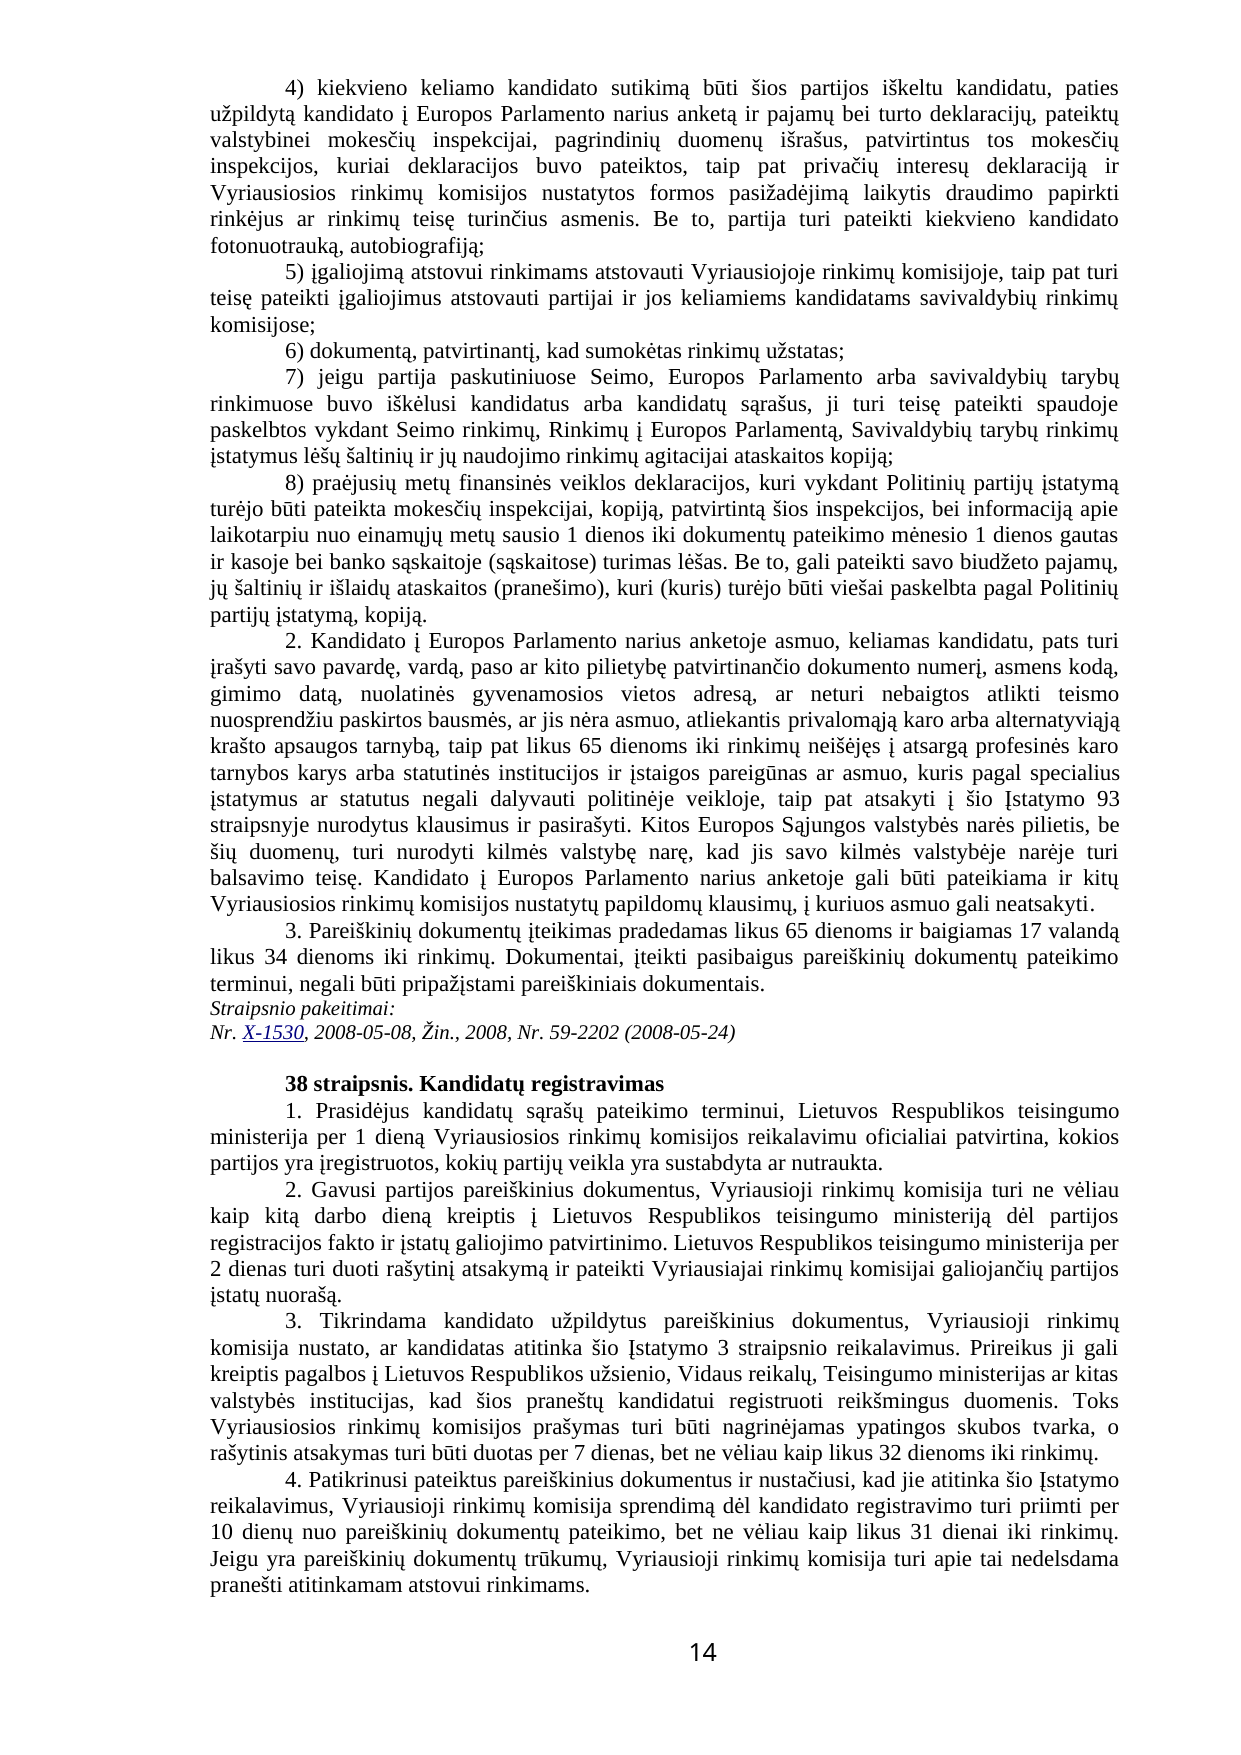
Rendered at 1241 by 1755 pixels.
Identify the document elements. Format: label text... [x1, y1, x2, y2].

text Nr. X-1530, 2008-05-08, Žin., 2008, Nr. 59-2202 (2008-05-24) [210, 1020, 1120, 1044]
text Straipsnio pakeitimai: [210, 996, 1120, 1020]
text 2. Gavusi partijos pareiškinius dokumentus, Vyriausioji rinkimų komisija turi ne vėliau kaip kitą darbo dieną kreiptis į Lietuvos Respublikos teisingumo ministeriją dėl partijos registracijos fakto ir įstatų galiojimo patvirtinimo. Lietuvos Respublikos teisingumo ministerija per 2 dienas turi duoti rašytinį atsakymą ir pateikti Vyriausiajai rinkimų komisijai galiojančių partijos įstatų nuorašą. [210, 1176, 1120, 1308]
text 3. Pareiškinių dokumentų įteikimas pradedamas likus 65 dienoms ir baigiamas 17 valandą likus 34 dienoms iki rinkimų. Dokumentai, įteikti pasibaigus pareiškinių dokumentų pateikimo terminui, negali būti pripažįstami pareiškiniais dokumentais. [210, 917, 1120, 996]
text 1. Prasidėjus kandidatų sąrašų pateikimo terminui, Lietuvos Respublikos teisingumo ministerija per 1 dieną Vyriausiosios rinkimų komisijos reikalavimu oficialiai patvirtina, kokios partijos yra įregistruotos, kokių partijų veikla yra sustabdyta ar nutraukta. [210, 1097, 1120, 1176]
text 3. Tikrindama kandidato užpildytus pareiškinius dokumentus, Vyriausioji rinkimų komisija nustato, ar kandidatas atitinka šio Įstatymo 3 straipsnio reikalavimus. Prireikus ji gali kreiptis pagalbos į Lietuvos Respublikos užsienio, Vidaus reikalų, Teisingumo ministerijas ar kitas valstybės institucijas, kad šios praneštų kandidatui registruoti reikšmingus duomenis. Toks Vyriausiosios rinkimų komisijos prašymas turi būti nagrinėjamas ypatingos skubos tvarka, o rašytinis atsakymas turi būti duotas per 7 dienas, bet ne vėliau kaip likus 32 dienoms iki rinkimų. [210, 1308, 1120, 1466]
text 7) jeigu partija paskutiniuose Seimo, Europos Parlamento arba savivaldybių tarybų rinkimuose buvo iškėlusi kandidatus arba kandidatų sąrašus, ji turi teisę pateikti spaudoje paskelbtos vykdant Seimo rinkimų, Rinkimų į Europos Parlamentą, Savivaldybių tarybų rinkimų įstatymus lėšų šaltinių ir jų naudojimo rinkimų agitacijai ataskaitos kopiją; [210, 363, 1120, 469]
text 4. Patikrinusi pateiktus pareiškinius dokumentus ir nustačiusi, kad jie atitinka šio Įstatymo reikalavimus, Vyriausioji rinkimų komisija sprendimą dėl kandidato registravimo turi priimti per 10 dienų nuo pareiškinių dokumentų pateikimo, bet ne vėliau kaip likus 31 dienai iki rinkimų. Jeigu yra pareiškinių dokumentų trūkumų, Vyriausioji rinkimų komisija turi apie tai nedelsdama pranešti atitinkamam atstovui rinkimams. [210, 1466, 1120, 1597]
text 5) įgaliojimą atstovui rinkimams atstovauti Vyriausiojoje rinkimų komisijoje, taip pat turi teisę pateikti įgaliojimus atstovauti partijai ir jos keliamiems kandidatams savivaldybių rinkimų komisijose; [210, 258, 1120, 337]
text 4) kiekvieno keliamo kandidato sutikimą būti šios partijos iškeltu kandidatu, paties užpildytą kandidato į Europos Parlamento narius anketą ir pajamų bei turto deklaracijų, pateiktų valstybinei mokesčių inspekcijai, pagrindinių duomenų išrašus, patvirtintus tos mokesčių inspekcijos, kuriai deklaracijos buvo pateiktos, taip pat privačių interesų deklaraciją ir Vyriausiosios rinkimų komisijos nustatytos formos pasižadėjimą laikytis draudimo papirkti rinkėjus ar rinkimų teisę turinčius asmenis. Be to, partija turi pateikti kiekvieno kandidato fotonuotrauką, autobiografiją; [210, 73, 1120, 258]
text 6) dokumentą, patvirtinantį, kad sumokėtas rinkimų užstatas; [210, 337, 1120, 363]
text 8) praėjusių metų finansinės veiklos deklaracijos, kuri vykdant Politinių partijų įstatymą turėjo būti pateikta mokesčių inspekcijai, kopiją, patvirtintą šios inspekcijos, bei informaciją apie laikotarpiu nuo einamųjų metų sausio 1 dienos iki dokumentų pateikimo mėnesio 1 dienos gautas ir kasoje bei banko sąskaitoje (sąskaitose) turimas lėšas. Be to, gali pateikti savo biudžeto pajamų, jų šaltinių ir išlaidų ataskaitos (pranešimo), kuri (kuris) turėjo būti viešai paskelbta pagal Politinių partijų įstatymą, kopiją. [210, 469, 1120, 627]
text 38 straipsnis. Kandidatų registravimas [210, 1070, 1120, 1097]
text 2. Kandidato į Europos Parlamento narius anketoje asmuo, keliamas kandidatu, pats turi įrašyti savo pavardę, vardą, paso ar kito pilietybę patvirtinančio dokumento numerį, asmens kodą, gimimo datą, nuolatinės gyvenamosios vietos adresą, ar neturi nebaigtos atlikti teismo nuosprendžiu paskirtos bausmės, ar jis nėra asmuo, atliekantis privalomąją karo arba alternatyviąją krašto apsaugos tarnybą, taip pat likus 65 dienoms iki rinkimų neišėjęs į atsargą profesinės karo tarnybos karys arba statutinės institucijos ir įstaigos pareigūnas ar asmuo, kuris pagal specialius įstatymus ar statutus negali dalyvauti politinėje veikloje, taip pat atsakyti į šio Įstatymo 93 straipsnyje nurodytus klausimus ir pasirašyti. Kitos Europos Sąjungos valstybės narės pilietis, be šių duomenų, turi nurodyti kilmės valstybę narę, kad jis savo kilmės valstybėje narėje turi balsavimo teisę. Kandidato į Europos Parlamento narius anketoje gali būti pateikiama ir kitų Vyriausiosios rinkimų komisijos nustatytų papildomų klausimų, į kuriuos asmuo gali neatsakyti. [210, 627, 1120, 917]
